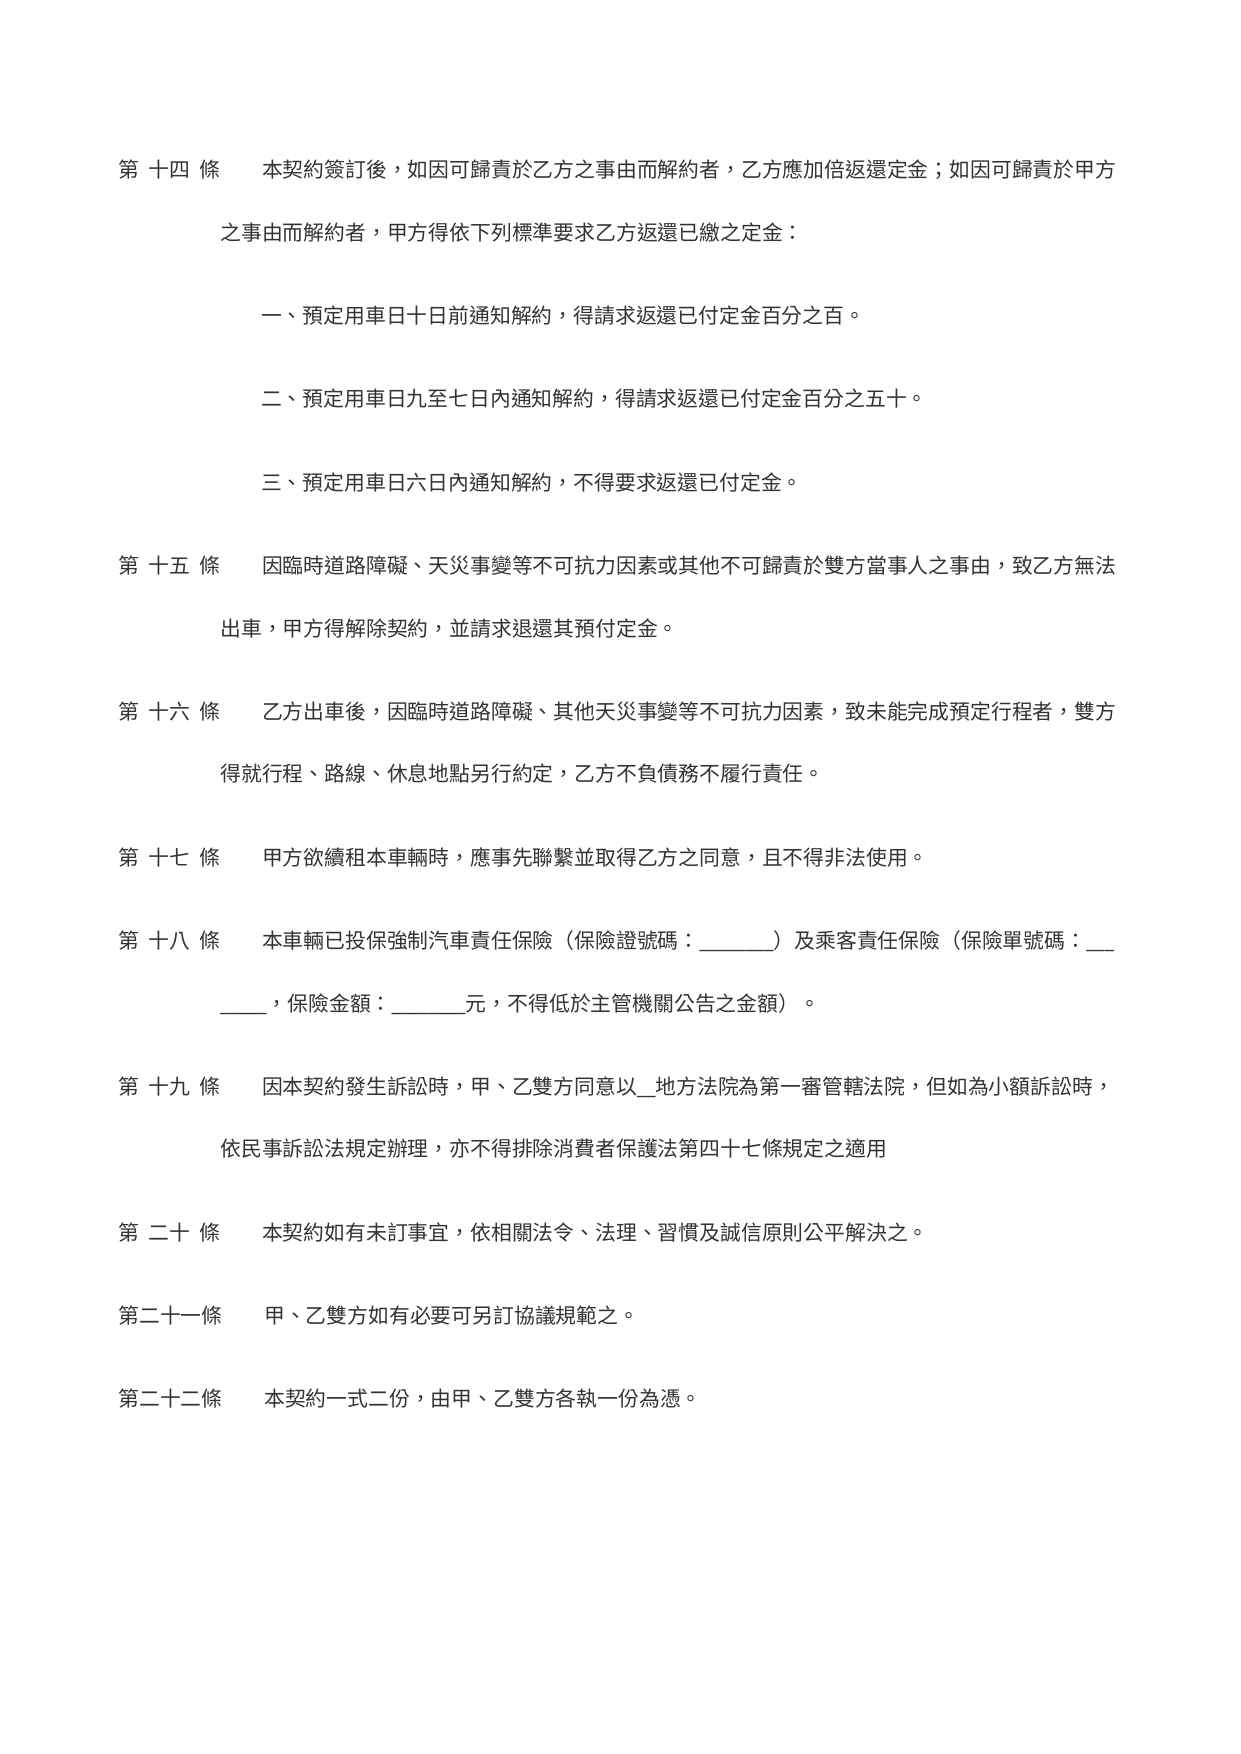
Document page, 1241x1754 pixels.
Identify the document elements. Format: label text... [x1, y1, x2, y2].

text 第二十二條 本契約一式二份，由甲、乙雙方各執一份為憑。 [118, 1356, 1122, 1419]
text 第 十五 條 因臨時道路障礙、天災事變等不可抗力因素或其他不可歸責於雙方當事人之事由，致乙方無法出車，甲方得解除契約，並請求退還其預付定金。 [118, 523, 1122, 648]
text 第 十六 條 乙方出車後，因臨時道路障礙、其他天災事變等不可抗力因素，致未能完成預定行程者，雙方得就行程、路線、休息地點另行約定，乙方不負債務不履行責任。 [118, 669, 1122, 794]
text 第 二十 條 本契約如有未訂事宜，依相關法令、法理、習慣及誠信原則公平解決之。 [118, 1189, 1122, 1252]
text 三、預定用車日六日內通知解約，不得要求返還已付定金。 [261, 439, 1122, 502]
text 第 十四 條 本契約簽訂後，如因可歸責於乙方之事由而解約者，乙方應加倍返還定金；如因可歸責於甲方之事由而解約者，甲方得依下列標準要求乙方返還已繳之定金： [118, 127, 1122, 252]
text 第 十八 條 本車輛已投保強制汽車責任保險（保險證號碼：________）及乘客責任保險（保險單號碼：________，保險金額：________元，不得低於主管機關公告之金額）。 [118, 898, 1122, 1023]
text 二、預定用車日九至七日內通知解約，得請求返還已付定金百分之五十。 [261, 356, 1122, 419]
text 第 十九 條 因本契約發生訴訟時，甲、乙雙方同意以__地方法院為第一審管轄法院，但如為小額訴訟時，依民事訴訟法規定辦理，亦不得排除消費者保護法第四十七條規定之適用 [118, 1044, 1122, 1169]
text 一、預定用車日十日前通知解約，得請求返還已付定金百分之百。 [261, 273, 1122, 335]
text 第二十一條 甲、乙雙方如有必要可另訂協議規範之。 [118, 1273, 1122, 1335]
text 第 十七 條 甲方欲續租本車輛時，應事先聯繫並取得乙方之同意，且不得非法使用。 [118, 814, 1122, 877]
